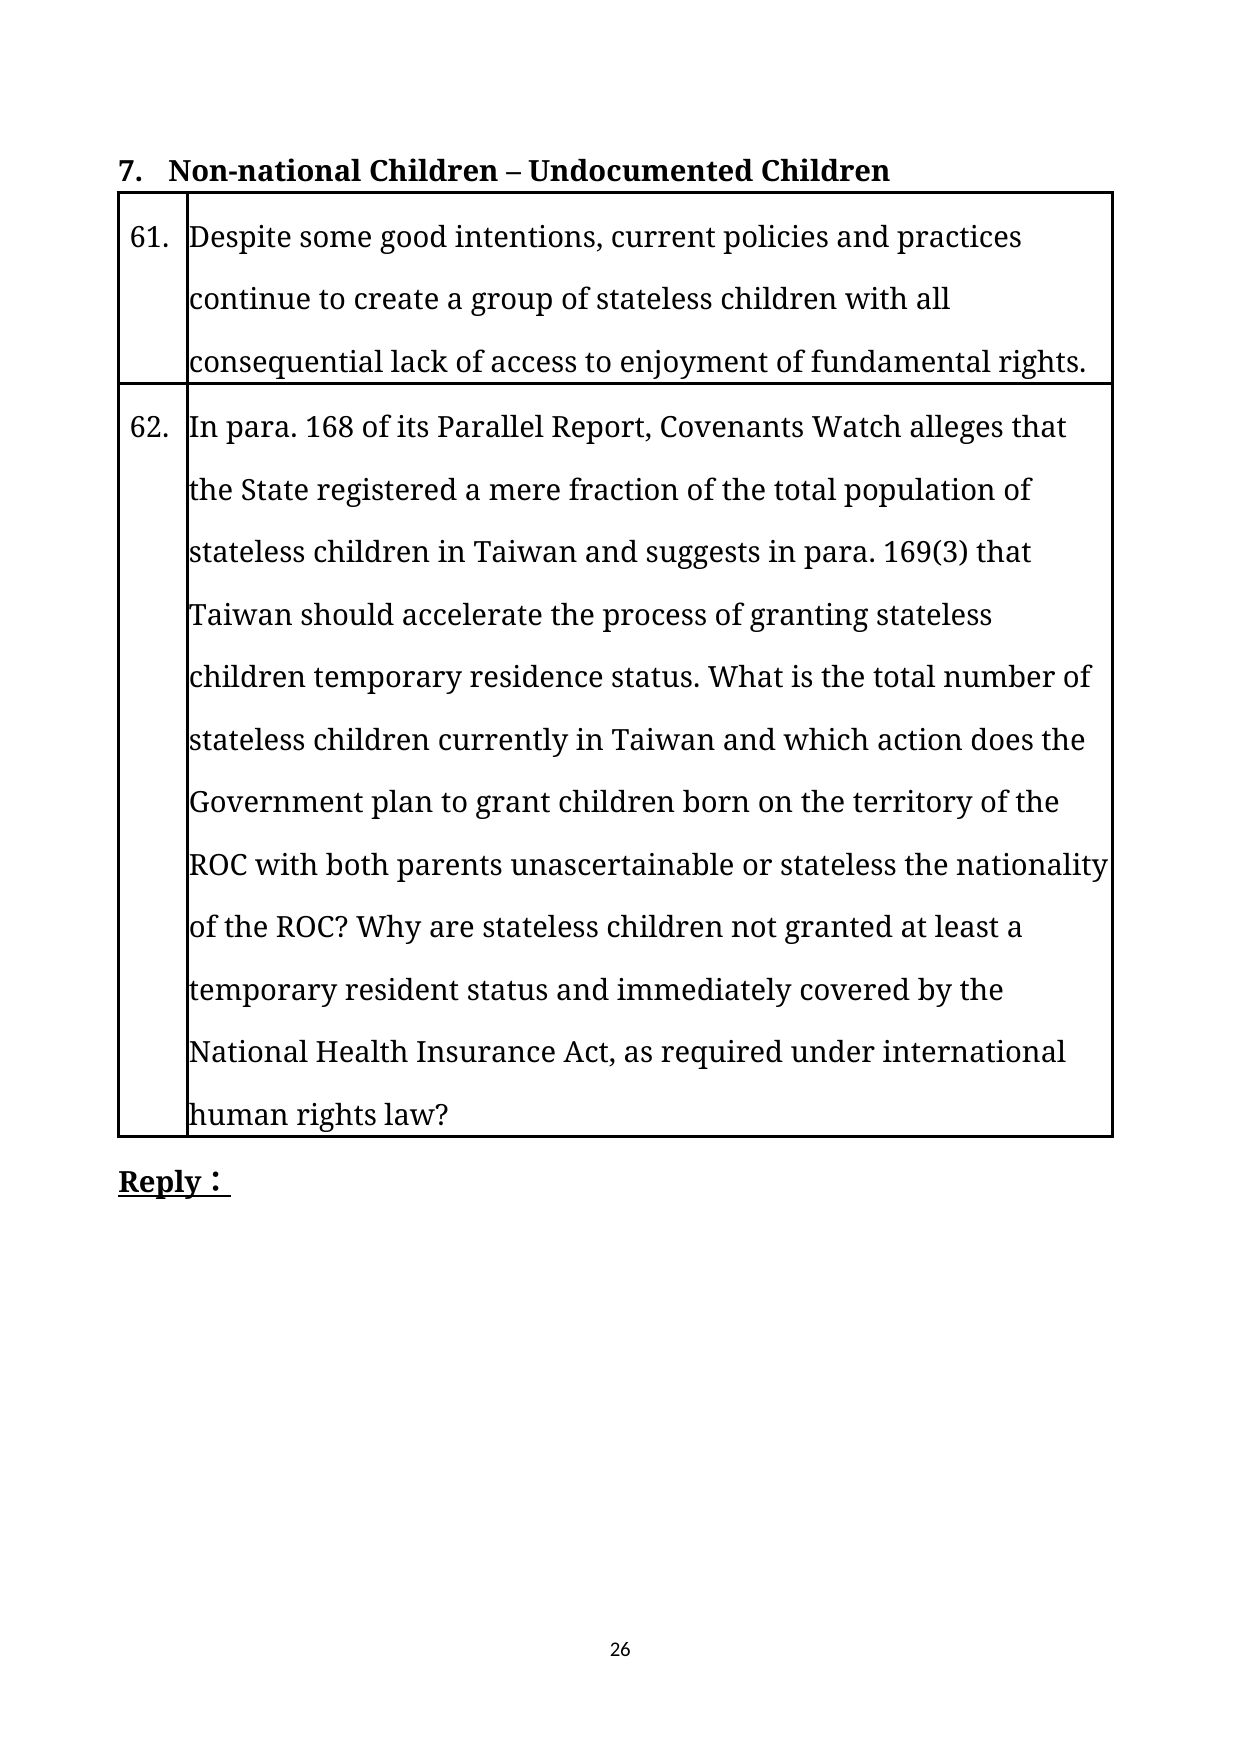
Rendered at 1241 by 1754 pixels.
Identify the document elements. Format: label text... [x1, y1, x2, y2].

table_cell [120, 385, 186, 1135]
table_header Despite some good intentions, current policies and practices continue to create a group of stateless children with all consequential lack of access to enjoyment of fundamental rights. [189, 194, 1111, 382]
table_header [120, 194, 186, 382]
list Non-national Children – Undocumented Children [118, 129, 1122, 191]
text Reply： [118, 1138, 1122, 1201]
table_cell In para. 168 of its Parallel Report, Covenants Watch alleges that the State registered a mere fraction of the total population of stateless children in Taiwan and suggests in para. 169(3) that Taiwan should accelerate the process of granting stateless children temporary residence status. What is the total number of stateless children currently in Taiwan and which action does the Government plan to grant children born on the territory of the ROC with both parents unascertainable or stateless the nationality of the ROC? Why are stateless children not granted at least a temporary resident status and immediately covered by the National Health Insurance Act, as required under international human rights law? [189, 385, 1111, 1135]
